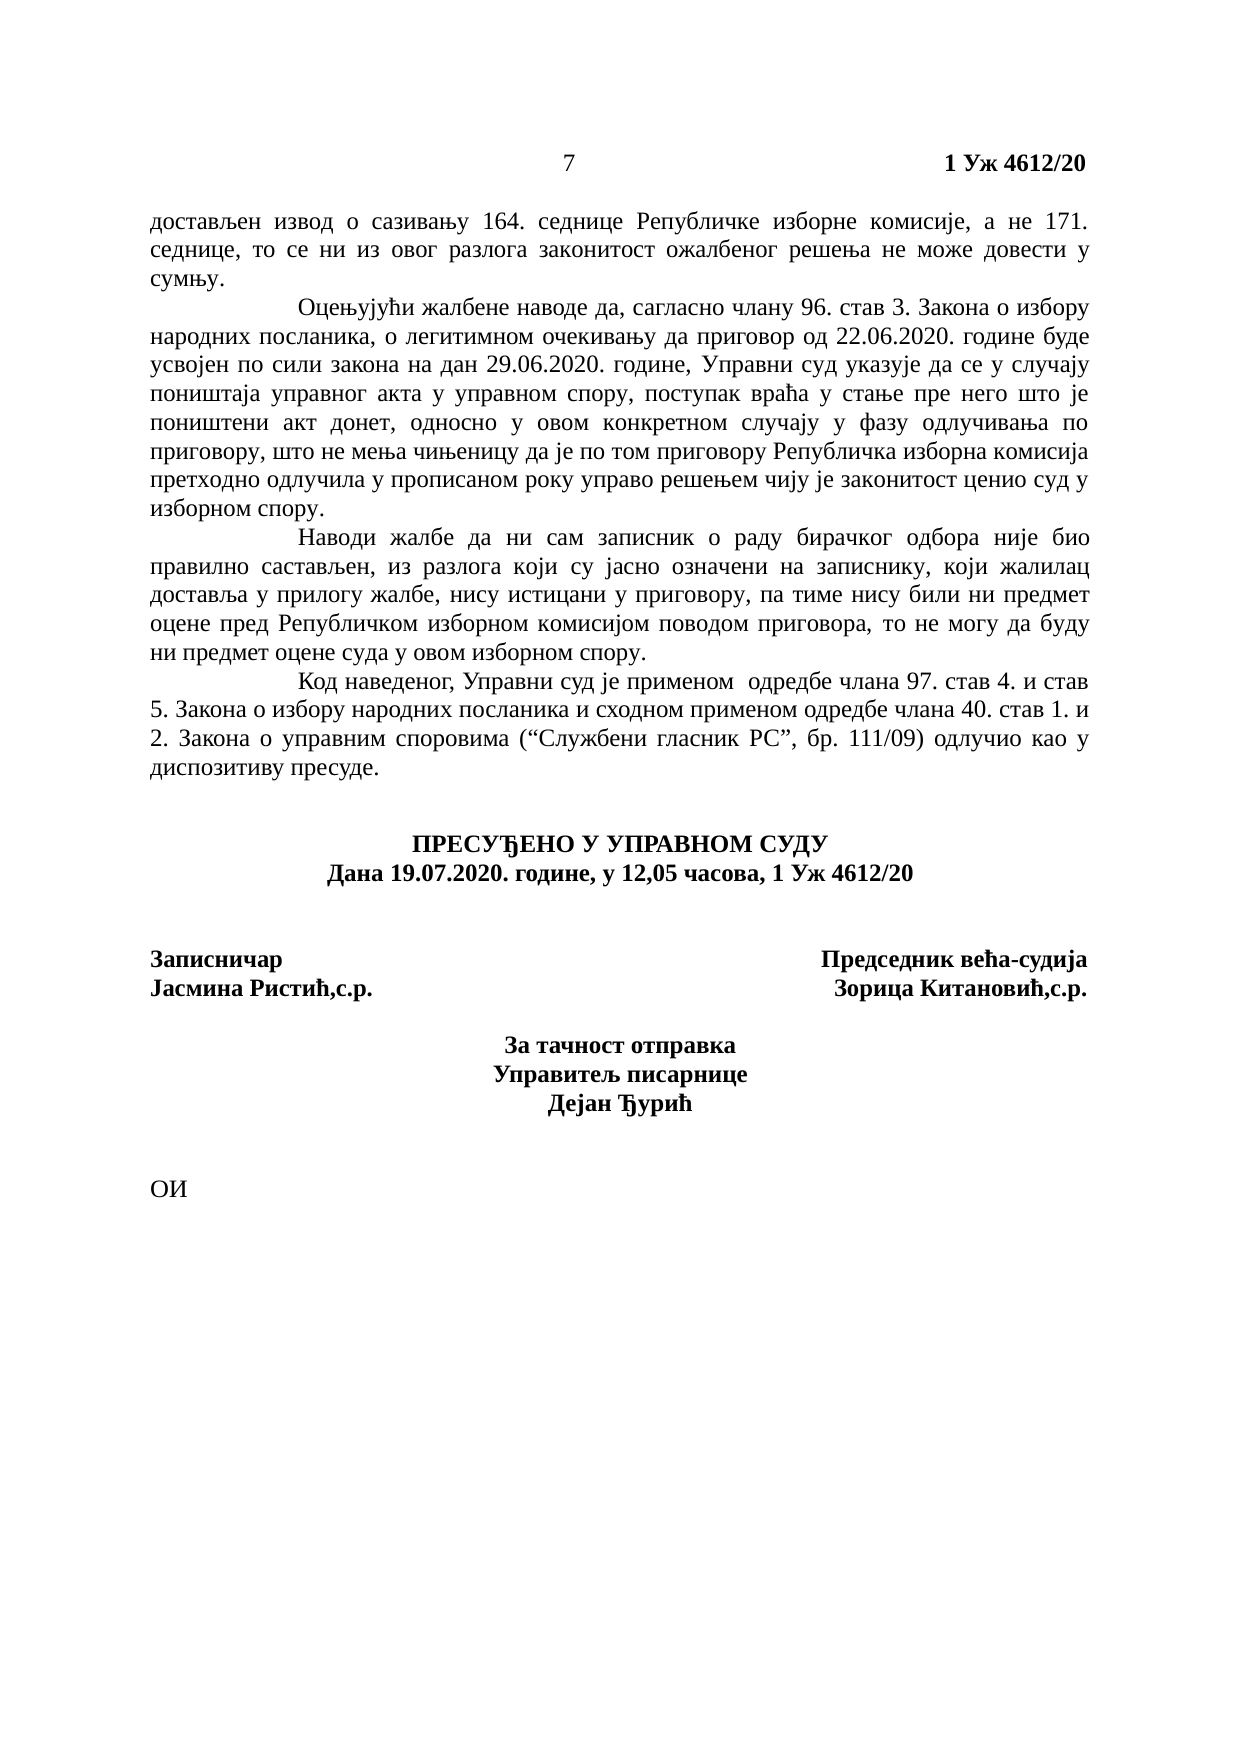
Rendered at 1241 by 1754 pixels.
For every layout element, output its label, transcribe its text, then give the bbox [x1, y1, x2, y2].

text Оцењујући жалбене наводе да, сагласно члану 96. став 3. Закона о избору народних посланика, о легитимном очекивању да приговор од 22.06.2020. године буде усвојен по сили закона на дан 29.06.2020. године, Управни суд указује да се у случају поништаја управног акта у управном спору, поступак враћа у стање пре него што је поништени акт донет, односно у овом конкретном случају у фазу одлучивања по приговору, што не мења чињеницу да је по том приговору Републичка изборна комисија претходно одлучила у прописаном року управо решењем чију је законитост ценио суд у изборном спору. [150, 292, 1090, 522]
text За тачност отправка [150, 1030, 1090, 1059]
text Записничар Председник већа-судија [150, 944, 1090, 973]
text ОИ [150, 1174, 1090, 1203]
text Дана 19.07.2020. године, у 12,05 часова, 1 Уж 4612/20 [150, 858, 1090, 886]
text Наводи жалбе да ни сам записник о раду бирачког одбора није био правилно састављен, из разлога који су јасно означени на записнику, који жалилац доставља у прилогу жалбе, нису истицани у приговору, па тиме нису били ни предмет оцене пред Републичком изборном комисијом поводом приговора, то не могу да буду ни предмет оцене суда у овом изборном спору. [150, 522, 1090, 666]
text Управитељ писарнице [150, 1059, 1090, 1088]
text Код наведеног, Управни суд је применом одредбе члана 97. став 4. и став 5. Закона о избору народних посланика и сходном применом одредбе члана 40. став 1. и 2. Закона о управним споровима (“Службени гласник РС”, бр. 111/09) одлучио као у диспозитиву пресуде. [150, 666, 1090, 781]
text достављен извод о сазивању 164. седнице Републичке изборне комисије, а не 171. седнице, то се ни из овог разлога законитост ожалбеног решења не може довести у сумњу. [150, 206, 1090, 292]
text Јасмина Ристић,с.р. Зорица Китановић,с.р. [150, 973, 1090, 1001]
text ПРЕСУЂЕНО У УПРАВНОМ СУДУ [150, 829, 1090, 858]
text Дејан Ђурић [150, 1088, 1090, 1116]
